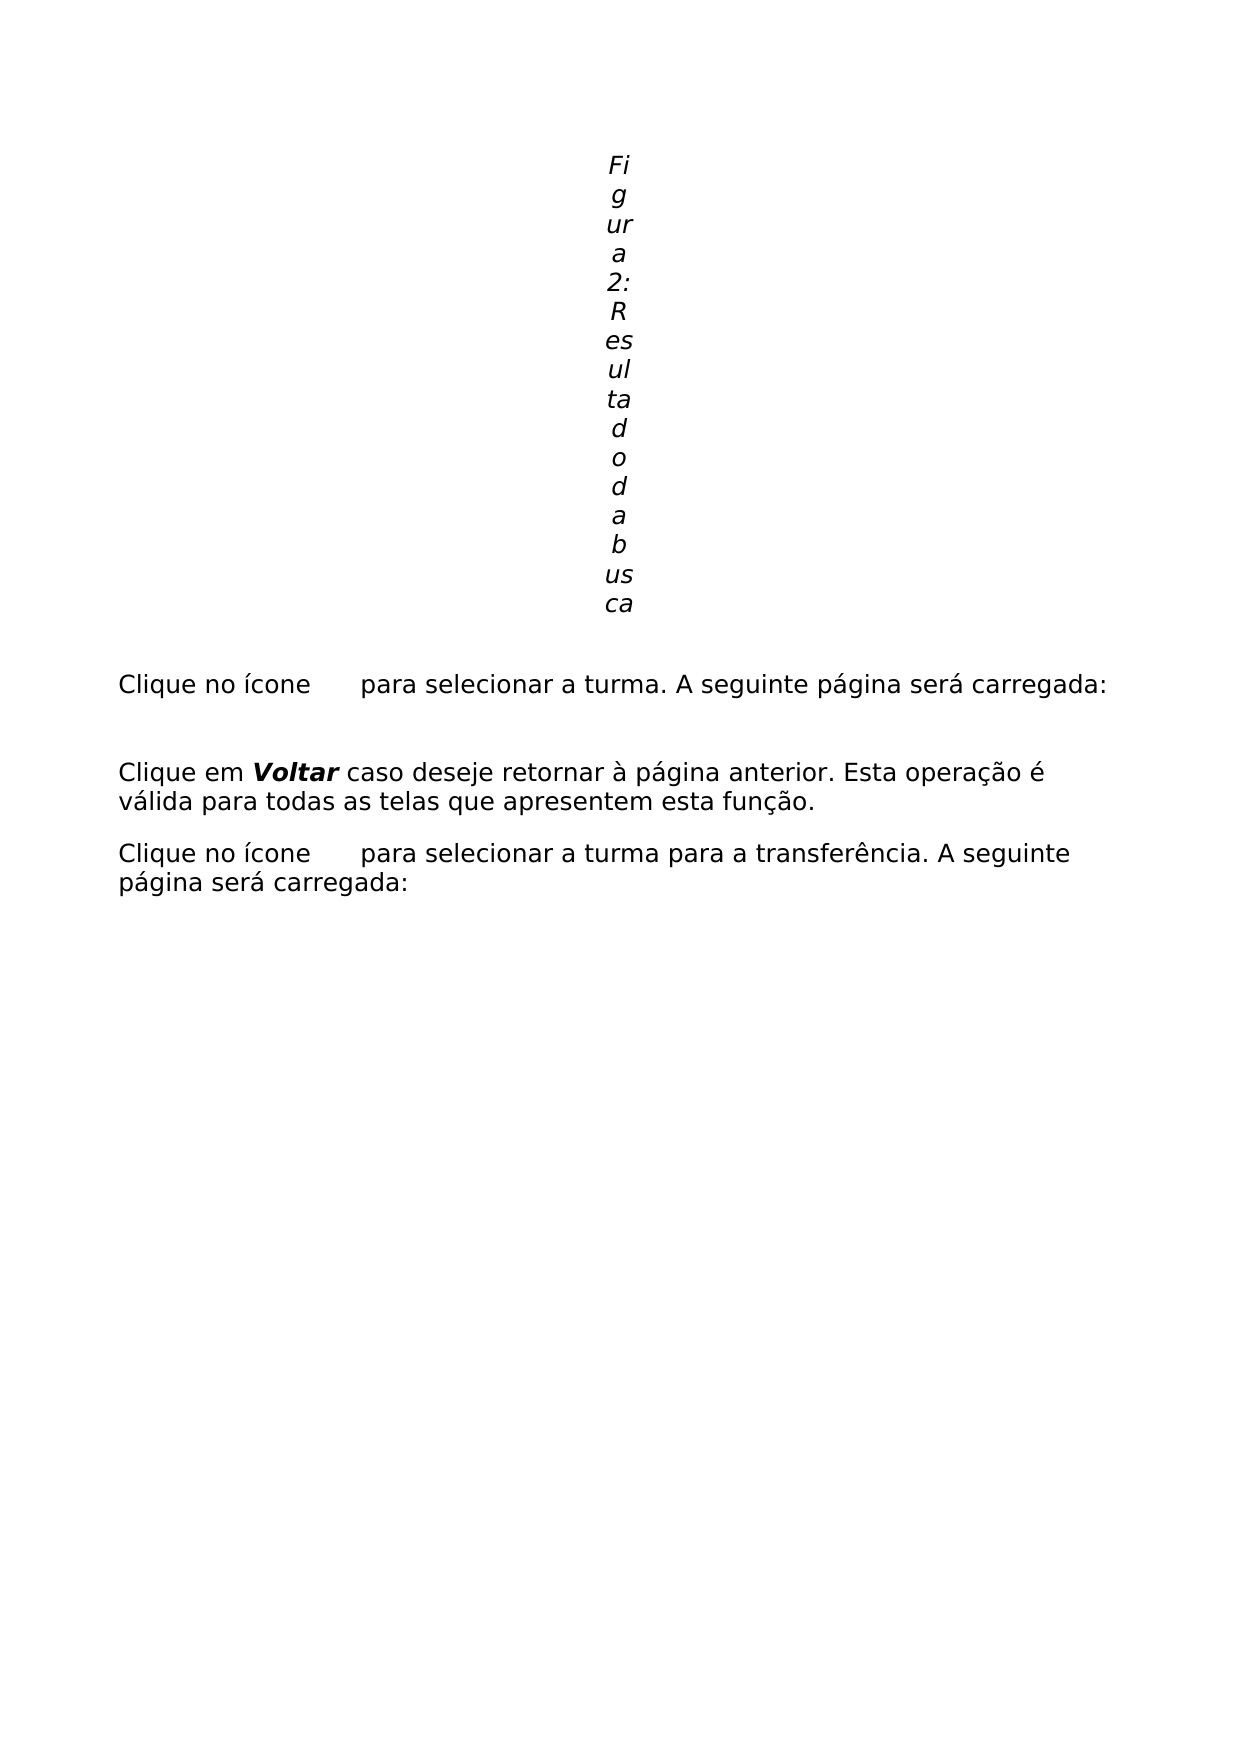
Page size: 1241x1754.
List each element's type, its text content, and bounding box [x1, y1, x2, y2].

text Clique em Voltar caso deseje retornar à página anterior. Esta operação é válida para todas as telas que apresentem esta função. [118, 758, 1122, 816]
text Clique no ícone para selecionar a turma para a transferência. A seguinte página será carregada: [118, 828, 1122, 897]
text Clique no ícone para selecionar a turma. A seguinte página será carregada: [118, 660, 1122, 699]
text Figura 2: Resultado da busca [603, 131, 637, 618]
